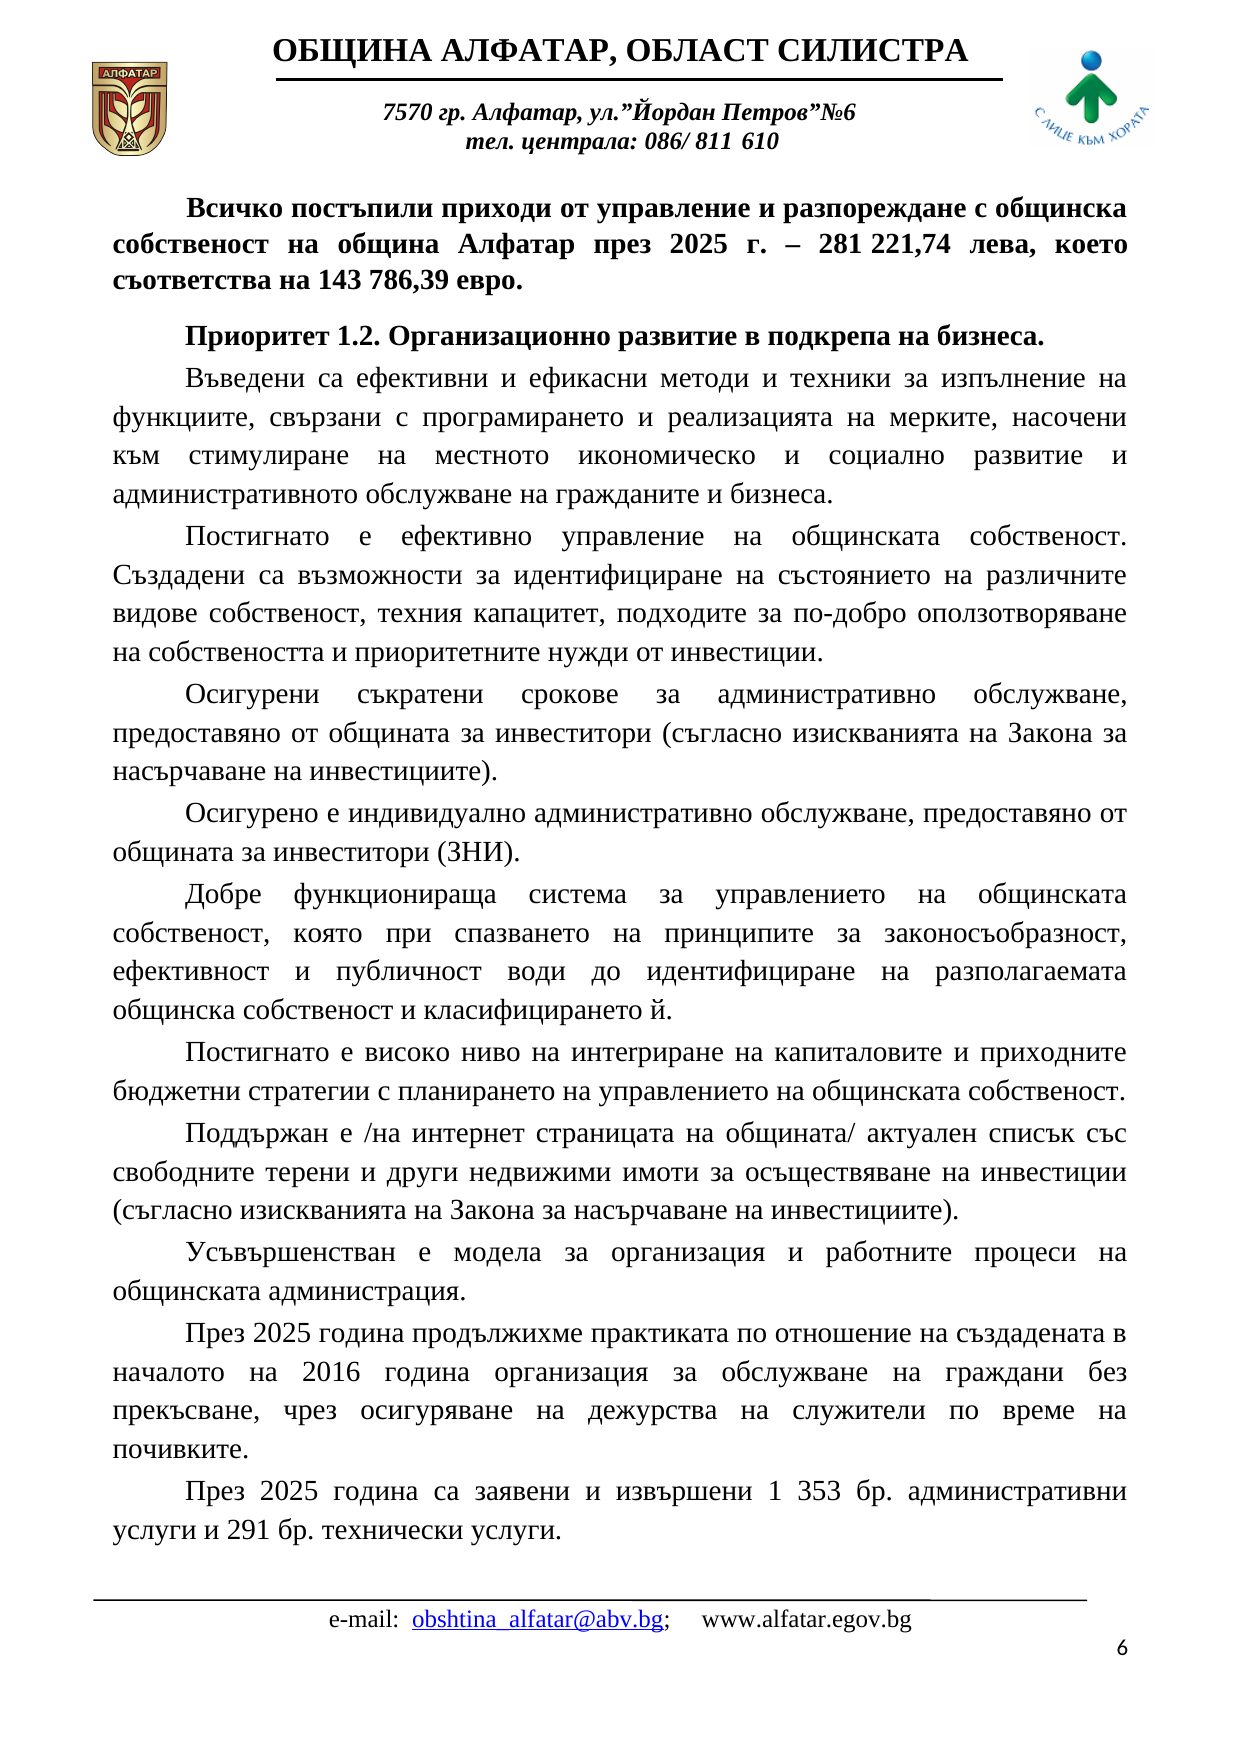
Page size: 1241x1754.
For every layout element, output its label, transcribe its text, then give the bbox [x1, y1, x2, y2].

text Усъвършенстван е модела за организация и работните процеси на общинската администрация. [112, 1234, 1128, 1307]
text Постигнато е ефективно управление на общинската собственост. Създадени са възможности за идентифициране на състоянието на различните видове собственост, техния капацитет, подходите за по-добро оползотворяване на собствеността и приоритетните нужди от инвестиции. [112, 518, 1128, 667]
text Осигурено е индивидуално административно обслужване, предоставяно от общината за инвеститори (ЗНИ). [112, 796, 1128, 868]
text Въведени са ефективни и ефикасни методи и техники за изпълнение на функциите, свързани с програмирането и реализацията на мерките, насочени към стимулиране на местното икономическо и социално развитие и административното обслужване на гражданите и бизнеса. [112, 360, 1128, 509]
text През 2025 година са заявени и извършени 1 353 бр. административни услуги и 291 бр. технически услуги. [112, 1473, 1128, 1545]
text През 2025 година продължихме практиката по отношение на създадената в началото на 2016 година организация за обслужване на граждани без прекъсване, чрез осигуряване на дежурства на служители по време на почивките. [112, 1315, 1128, 1464]
text Добре функционираща система за управлението на общинската собственост, която при спазването на принципите за законосъобразност, ефективност и публичност води до идентифициране на разполагаемата общинска собственост и класифицирането й. [112, 876, 1128, 1026]
text Приоритет 1.2. Организационно развитие в подкрепа на бизнеса. [112, 318, 1128, 352]
text Всичко постъпили приходи от управление и разпореждане с общинска собственост на община Алфатар през 2025 г. – 281 221,74 лева, което съответства на 143 786,39 евро. [112, 190, 1128, 295]
text Поддържан е /на интернет страницата на общината/ актуален списък със свободните терени и други недвижими имоти за осъществяване на инвестиции (съгласно изискванията на Закона за насърчаване на инвестициите). [112, 1115, 1128, 1226]
text Постигнато е високо ниво на интеrриране на капиталовите и приходните бюджетни стратегии с планирането на управлението на общинската собственост. [112, 1034, 1128, 1106]
text Осигурени съкратени срокове за административно обслужване, предоставяно от общината за инвеститори (съгласно изискванията на Закона за насърчаване на инвестициите). [112, 676, 1128, 787]
